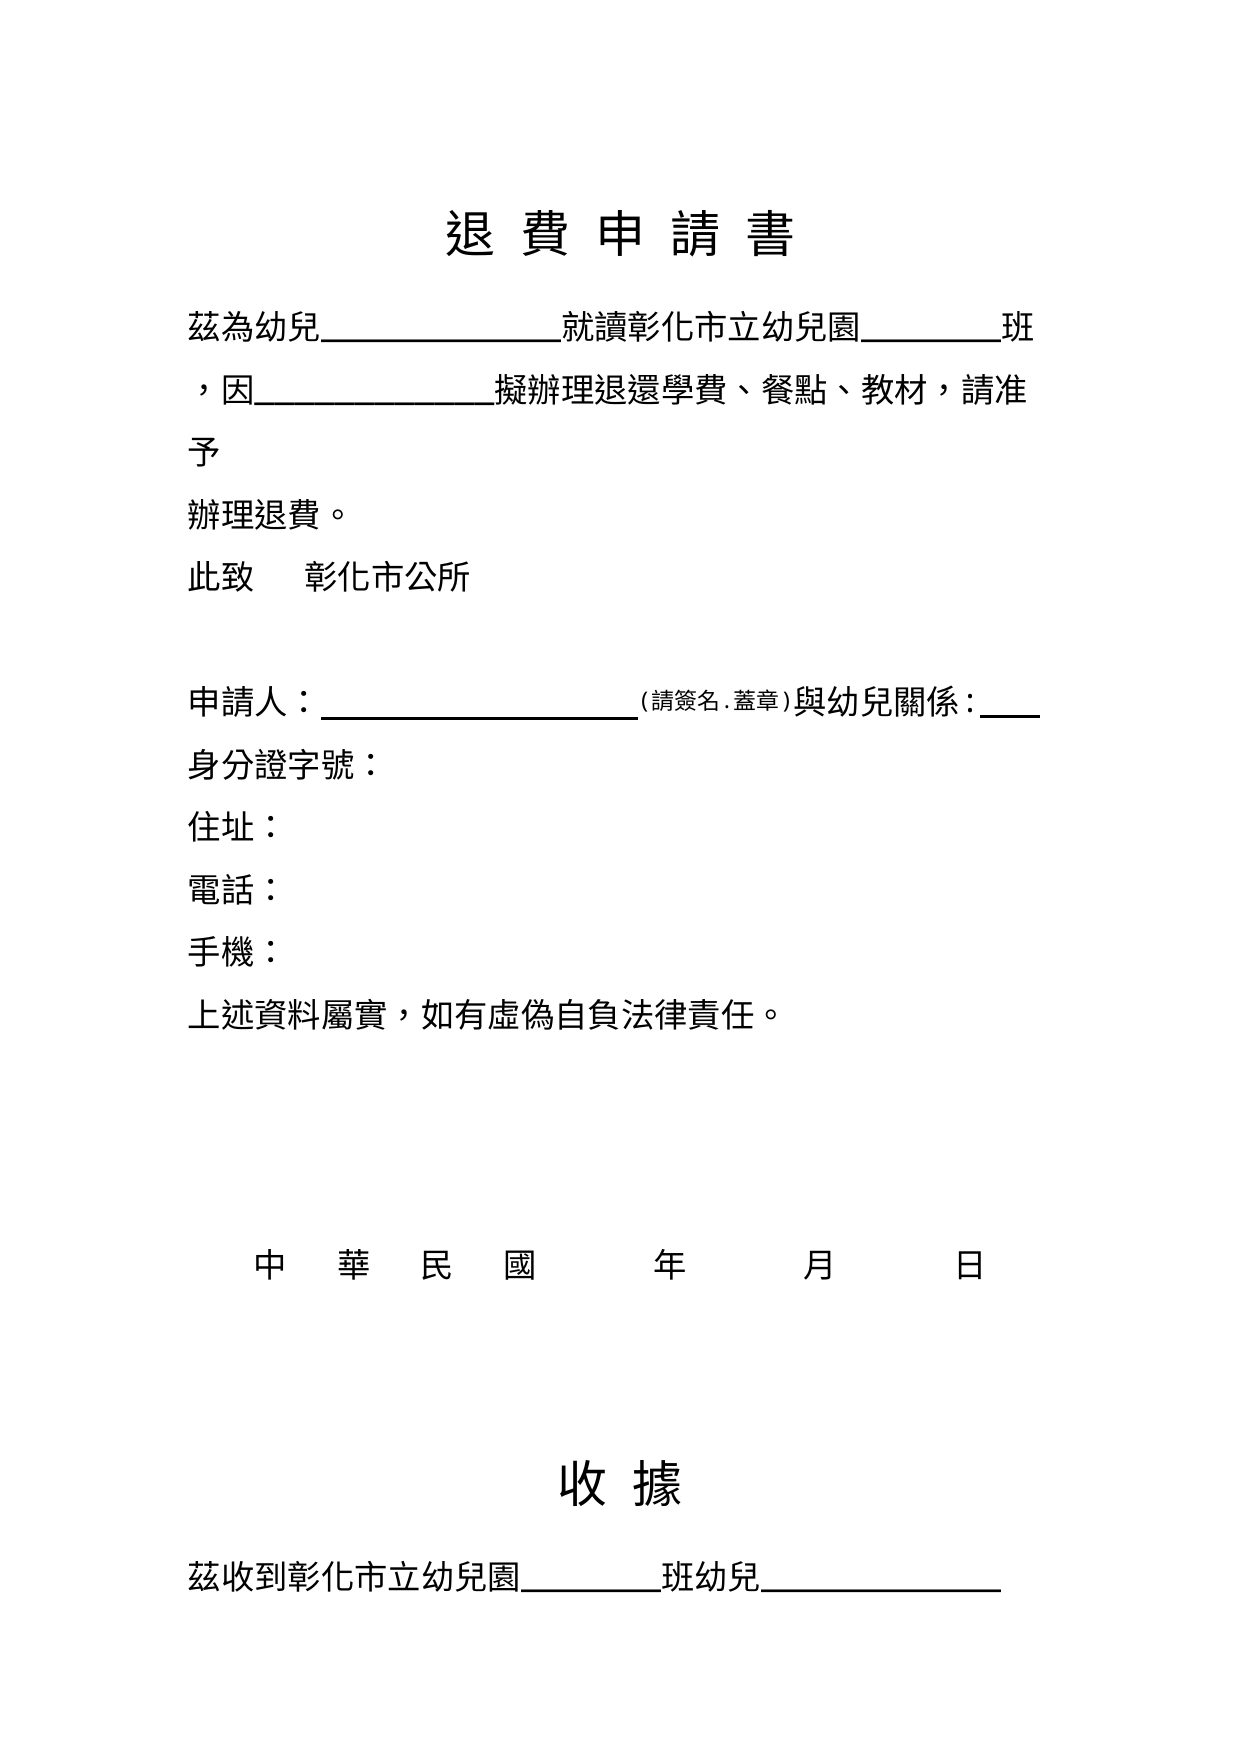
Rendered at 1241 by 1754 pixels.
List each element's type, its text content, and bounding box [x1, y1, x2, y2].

text 住址： [187, 783, 1053, 846]
text ，因____________擬辦理退還學費、餐點、教材，請准予 [187, 346, 1053, 471]
text 辦理退費。 [187, 471, 1053, 533]
text 申請人： (請簽名.蓋章)與幼兒關係: [187, 658, 1053, 721]
text 收 據 [187, 1408, 1053, 1533]
text 此致 彰化市公所 [187, 533, 1053, 596]
text 退 費 申 請 書 [187, 158, 1053, 283]
text 電話： [187, 846, 1053, 908]
text 茲為幼兒____________就讀彰化市立幼兒園_______班 [187, 283, 1053, 346]
text 中 華 民 國 年 月 日 [187, 1221, 1053, 1283]
text 手機： [187, 908, 1053, 971]
text 上述資料屬實，如有虛偽自負法律責任。 [187, 971, 1053, 1033]
text 茲收到彰化市立幼兒園_______班幼兒____________ [187, 1533, 1053, 1596]
text 身分證字號： [187, 721, 1053, 783]
